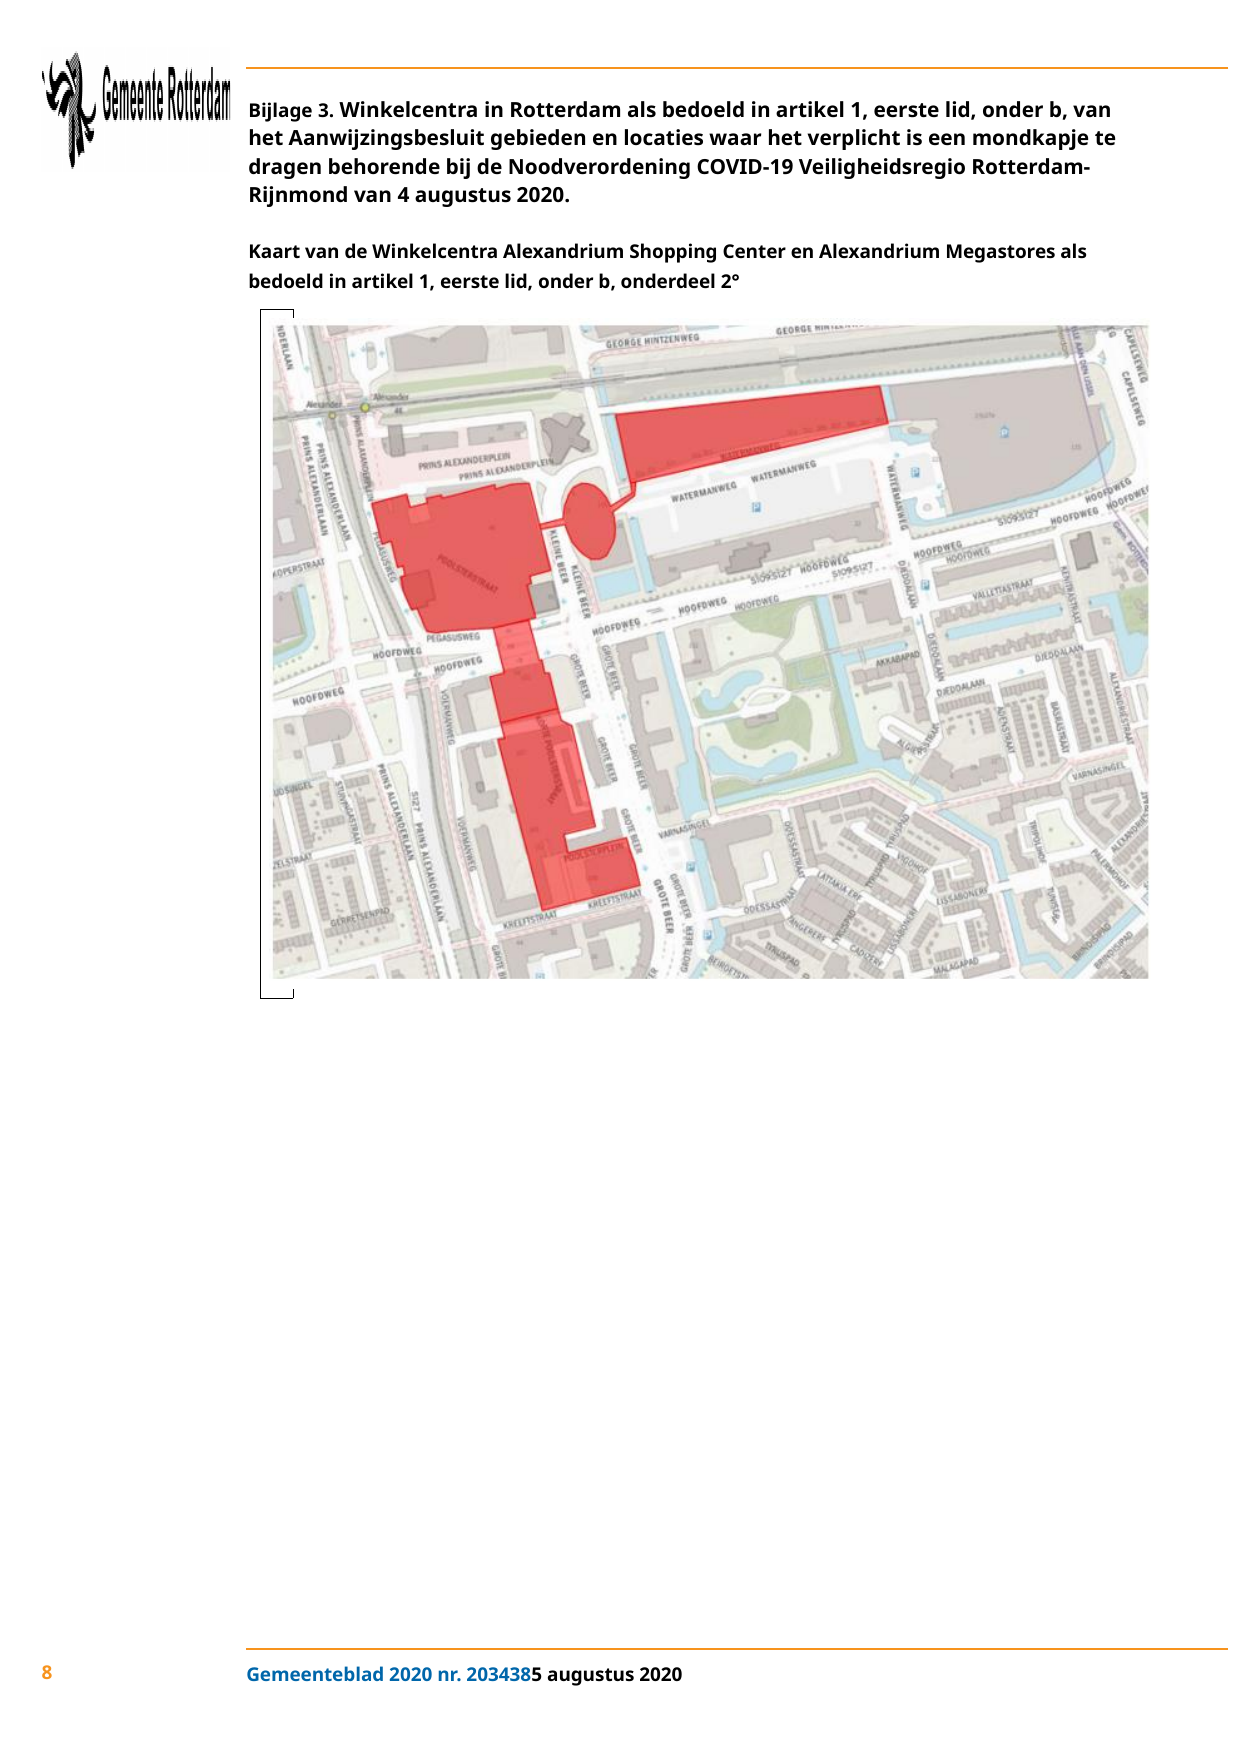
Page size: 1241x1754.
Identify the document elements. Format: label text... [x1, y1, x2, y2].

picture [41, 47, 231, 172]
picture [268, 318, 1156, 989]
text Bijlage 3. Winkelcentra in Rotterdam als bedoeld in artikel 1, eerste lid, onder b, van het Aanwijzingsbesluit gebieden en locaties waar het verplicht is een mondkapje te dragen behorende bij de Noodverordening COVID-19 Veiligheidsregio Rotterdam-Rijnmond van 4 augustus 2020. [248, 95, 1152, 209]
text Kaart van de Winkelcentra Alexandrium Shopping Center en Alexandrium Megastores als bedoeld in artikel 1, eerste lid, onder b, onderdeel 2° [248, 238, 1152, 293]
